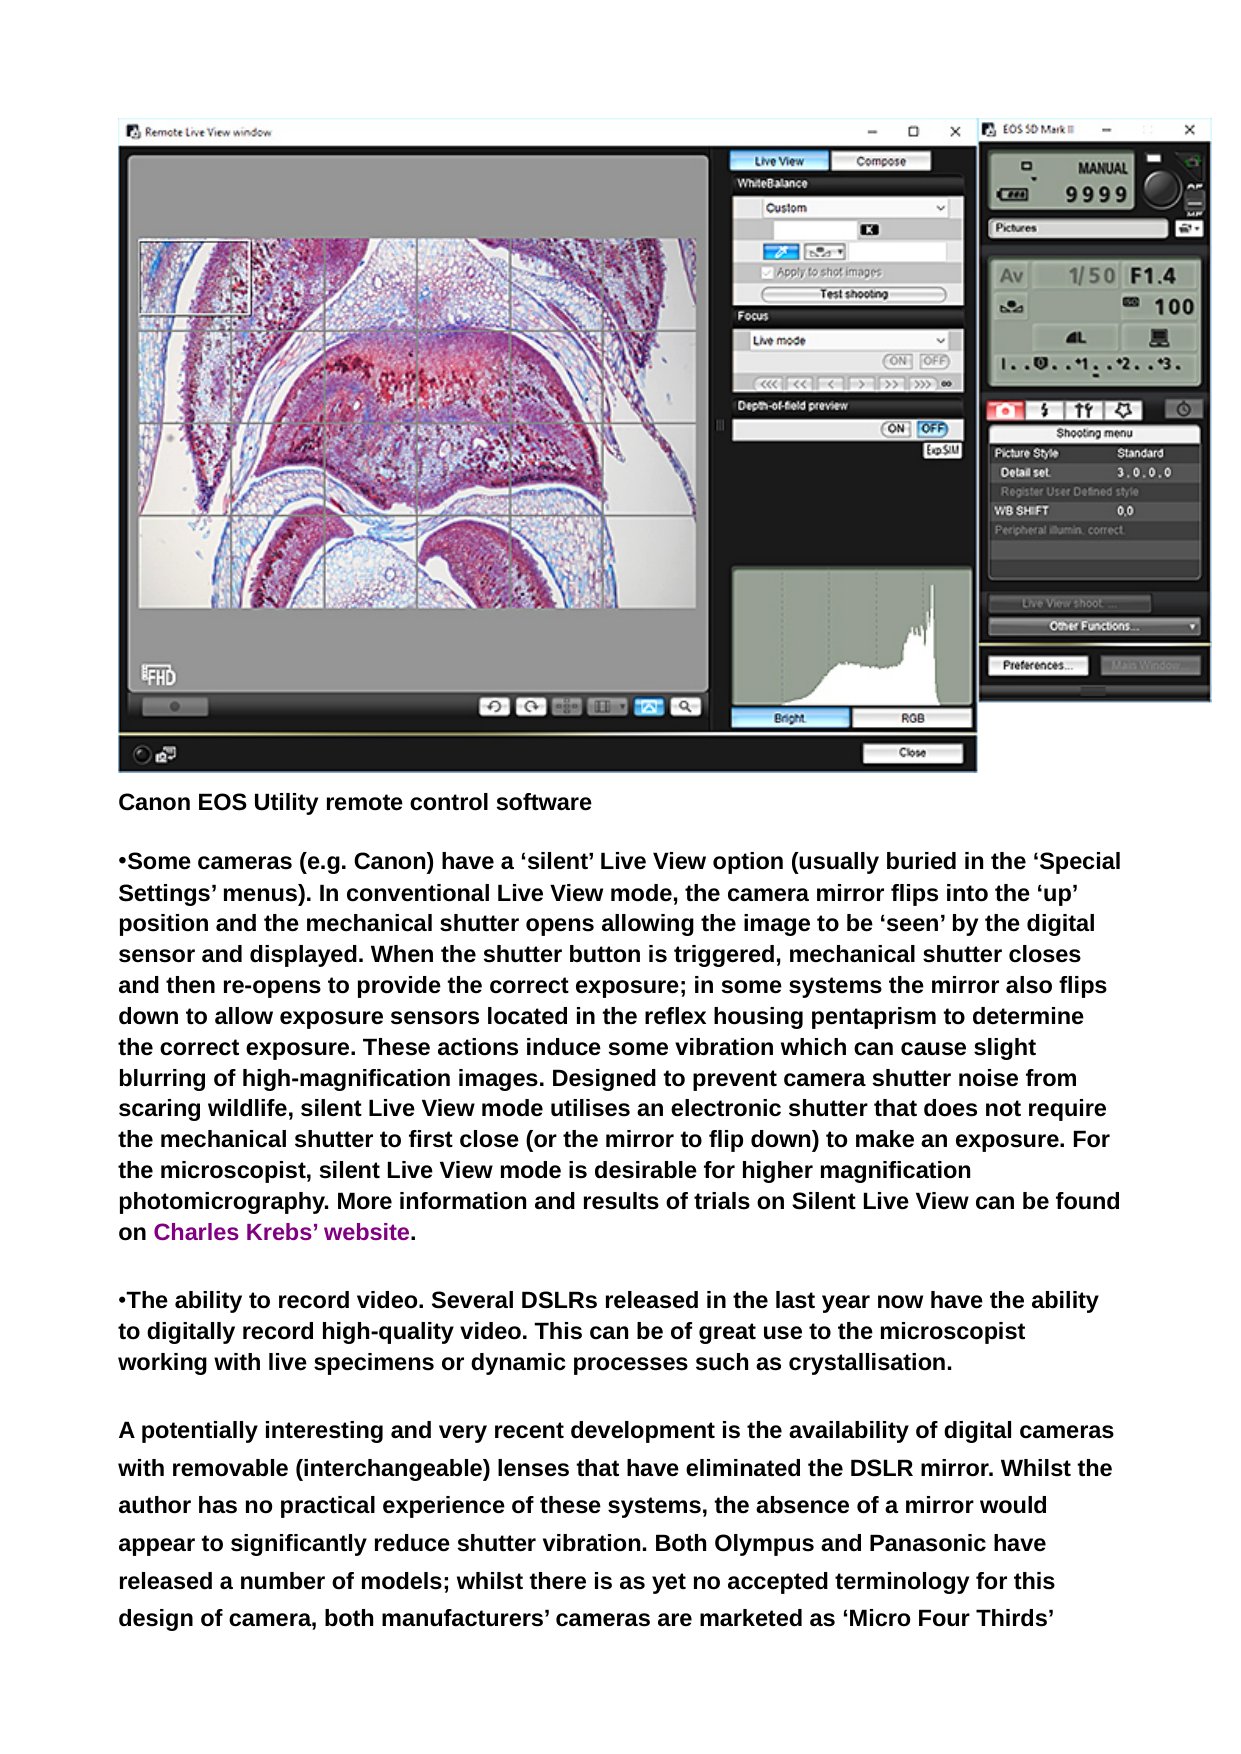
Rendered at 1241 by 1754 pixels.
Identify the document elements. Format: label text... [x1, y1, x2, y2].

text A potentially interesting and very recent development is the availability of digital cameras with removable (interchangeable) lenses that have eliminated the DSLR mirror. Whilst the author has no practical experience of these systems, the absence of a mirror would appear to significantly reduce shutter vibration. Both Olympus and Panasonic have released a number of models; whilst there is as yet no accepted terminology for this design of camera, both manufacturers’ cameras are marketed as ‘Micro Four Thirds’ [118, 1417, 1122, 1632]
list The ability to record video. Several DSLRs released in the last year now have the ability to digitally record high-quality video. This can be of great use to the microscopist working with live specimens or dynamic processes such as crystallisation. [118, 1287, 1122, 1375]
list Some cameras (e.g. Canon) have a ‘silent’ Live View option (usually buried in the ‘Special Settings’ menus). In conventional Live View mode, the camera mirror flips into the ‘up’ position and the mechanical shutter opens allowing the image to be ‘seen’ by the digital sensor and displayed. When the shutter button is triggered, mechanical shutter closes and then re-opens to provide the correct exposure; in some systems the mirror also flips down to allow exposure sensors located in the reflex housing pentaprism to determine the correct exposure. These actions induce some vibration which can cause slight blurring of high-magnification images. Designed to prevent camera shutter noise from scaring wildlife, silent Live View mode utilises an electronic shutter that does not require the mechanical shutter to first close (or the mirror to flip down) to make an exposure. For the microscopist, silent Live View mode is desirable for higher magnification photomicrography. More information and results of trials on Silent Live View can be found on Charles Krebs’ website. [118, 848, 1122, 1245]
text Canon EOS Utility remote control software [118, 773, 1122, 815]
picture [118, 118, 1212, 773]
